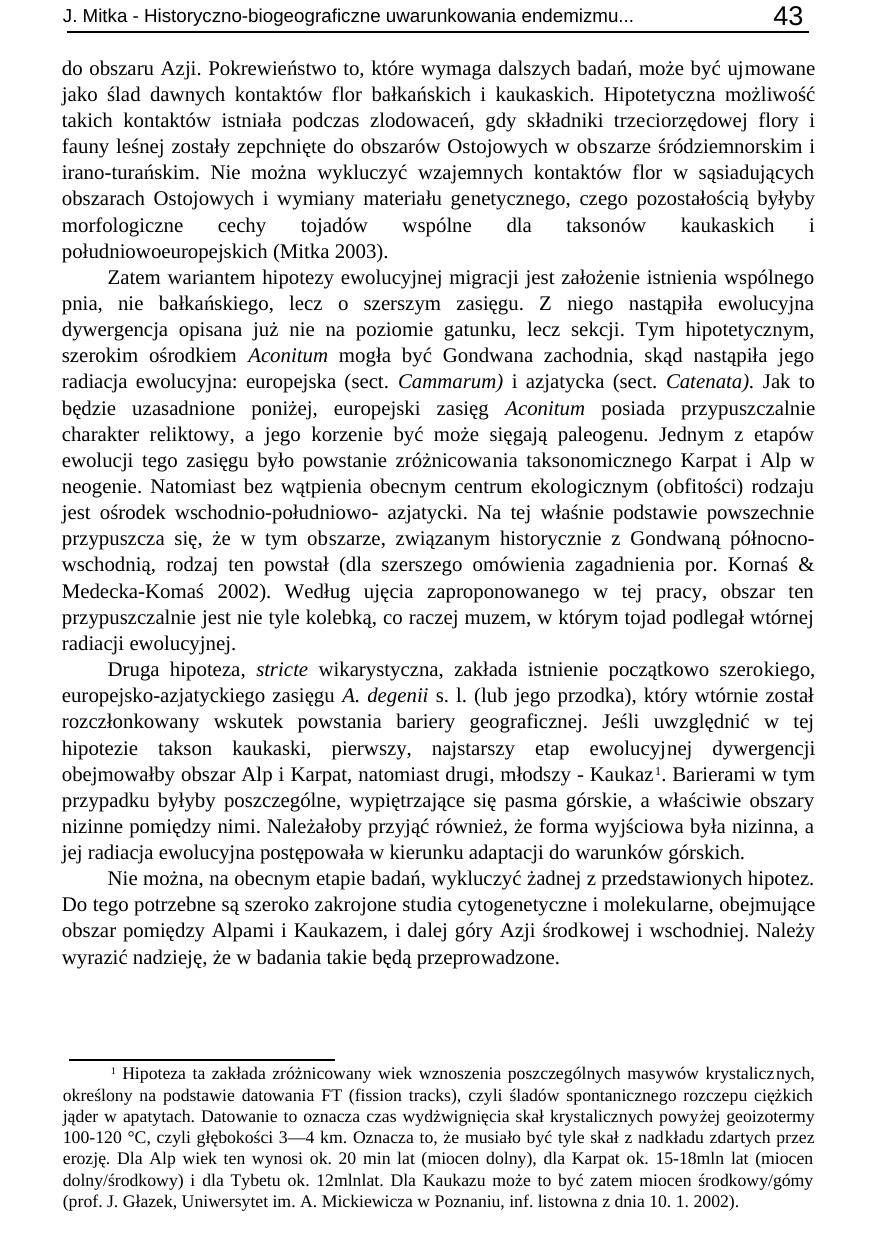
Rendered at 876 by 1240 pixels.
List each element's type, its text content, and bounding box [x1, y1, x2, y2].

text do obszaru Azji. Pokrewieństwo to, które wymaga dalszych badań, może być uj­mowane jako ślad dawnych kontaktów flor bałkańskich i kaukaskich. Hipotetycz­na możliwość takich kontaktów istniała podczas zlodowaceń, gdy składniki trze­ciorzędowej flory i fauny leśnej zostały zepchnięte do obszarów Ostojowych w ob­szarze śródziemnorskim i irano-turańskim. Nie można wykluczyć wzajemnych kontaktów flor w sąsiadujących obszarach Ostojowych i wymiany materiału ge­netycznego, czego pozostałością byłyby morfologiczne cechy tojadów wspólne dla taksonów kaukaskich i południowoeuropejskich (Mitka 2003). [62, 56, 815, 263]
text 1 Hipoteza ta zakłada zróżnicowany wiek wznoszenia poszczególnych masywów krystalicz­nych, określony na podstawie datowania FT (fission tracks), czyli śladów spontanicznego rozczepu ciężkich jąder w apatytach. Datowanie to oznacza czas wydżwignięcia skał krystalicznych powy­żej geoizotermy 100-120 °C, czyli głębokości 3—4 km. Oznacza to, że musiało być tyle skał z nad­kładu zdartych przez erozję. Dla Alp wiek ten wynosi ok. 20 min lat (miocen dolny), dla Karpat ok. 15-18mln lat (miocen dolny/środkowy) i dla Tybetu ok. 12mlnlat. Dla Kaukazu może to być zatem miocen środkowy/gómy (prof. J. Głazek, Uniwersytet im. A. Mickiewicza w Poznaniu, inf. listowna z dnia 10. 1. 2002). [63, 1063, 814, 1211]
text Druga hipoteza, stricte wikarystyczna, zakłada istnienie początkowo szero­kiego, europejsko-azjatyckiego zasięgu A. degenii s. l. (lub jego przodka), który wtórnie został rozczłonkowany wskutek powstania bariery geograficznej. Jeśli uwzględnić w tej hipotezie takson kaukaski, pierwszy, najstarszy etap ewolucyj­nej dywergencji obejmowałby obszar Alp i Karpat, natomiast drugi, młodszy - Kaukaz1. Barierami w tym przypadku byłyby poszczególne, wypiętrzające się pasma górskie, a właściwie obszary nizinne pomiędzy nimi. Należałoby przyjąć również, że forma wyjściowa była nizinna, a jej radiacja ewolucyjna postępowała w kierunku adaptacji do warunków górskich. [62, 657, 815, 864]
text Nie można, na obecnym etapie badań, wykluczyć żadnej z przedstawionych hipotez. Do tego potrzebne są szeroko zakrojone studia cytogenetyczne i moleku­larne, obejmujące obszar pomiędzy Alpami i Kaukazem, i dalej góry Azji środ­kowej i wschodniej. Należy wyrazić nadzieję, że w badania takie będą przepro­wadzone. [62, 866, 815, 969]
text J. Mitka - Historyczno-biogeograficzne uwarunkowania endemizmu... [63, 5, 676, 27]
text 43 [773, 0, 809, 31]
text Zatem wariantem hipotezy ewolucyjnej migracji jest założenie istnienia wspólnego pnia, nie bałkańskiego, lecz o szerszym zasięgu. Z niego nastąpiła ewolucyjna dywergencja opisana już nie na poziomie gatunku, lecz sekcji. Tym hipotetycznym, szerokim ośrodkiem Aconitum mogła być Gondwana zachodnia, skąd nastąpiła jego radiacja ewolucyjna: europejska (sect. Cammarum) i azjatycka (sect. Catenata). Jak to będzie uzasadnione poniżej, europejski zasięg Aconitum posiada przypuszczalnie charakter reliktowy, a jego korzenie być może sięgają paleogenu. Jednym z etapów ewolucji tego zasięgu było powstanie zróżnicowa­nia taksonomicznego Karpat i Alp w neogenie. Natomiast bez wątpienia obecnym centrum ekologicznym (obfitości) rodzaju jest ośrodek wschodnio-południowo- azjatycki. Na tej właśnie podstawie powszechnie przypuszcza się, że w tym ob­szarze, związanym historycznie z Gondwaną północno-wschodnią, rodzaj ten powstał (dla szerszego omówienia zagadnienia por. Kornaś & Medecka-Komaś 2002). Według ujęcia zaproponowanego w tej pracy, obszar ten przypuszczalnie jest nie tyle kolebką, co raczej muzem, w którym tojad podlegał wtórnej radiacji ewolucyjnej. [62, 265, 815, 655]
